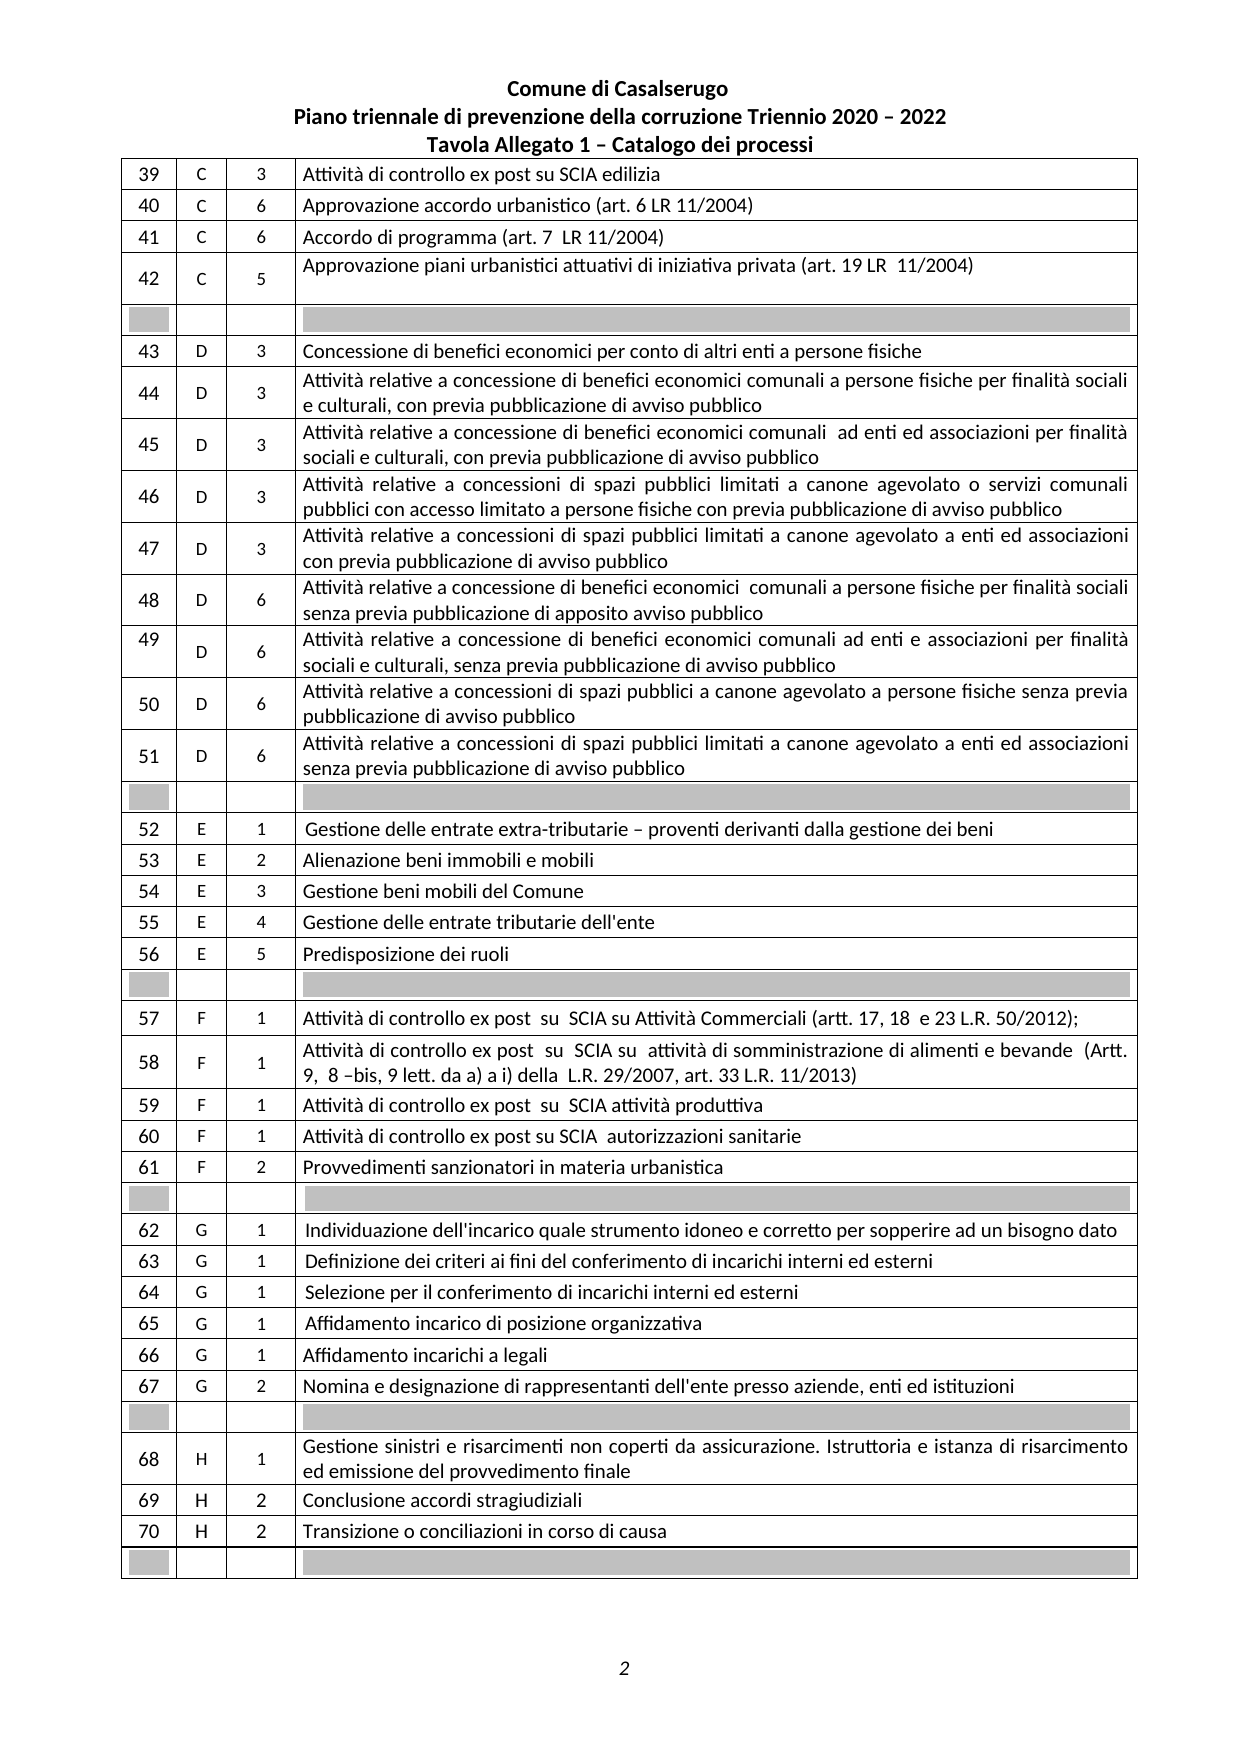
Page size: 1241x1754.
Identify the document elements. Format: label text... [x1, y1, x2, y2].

table_cell Attività relative a concessione di benefici economici comunali a persone fisiche per finalità sociali senza previa pubblicazione di apposito avviso pubblico [296, 575, 1137, 625]
table_cell F [177, 1001, 226, 1035]
table_cell [177, 1548, 226, 1578]
table_cell [227, 970, 295, 1000]
table_cell D [177, 730, 226, 781]
table_cell 6 [227, 626, 295, 677]
table_cell 3 [227, 159, 295, 189]
table_cell [122, 1402, 176, 1432]
table_cell Conclusione accordi stragiudiziali [296, 1485, 1137, 1515]
table_cell 64 [122, 1277, 176, 1307]
table_cell Gestione beni mobili del Comune [296, 876, 1137, 906]
table_cell 39 [122, 159, 176, 189]
table_cell Attività relative a concessione di benefici economici comunali ad enti ed associazioni per finalità sociali e culturali, con previa pubblicazione di avviso pubblico [296, 419, 1137, 470]
table_cell Attività di controllo ex post su SCIA su Attività Commerciali (artt. 17, 18 e 23 L.R. 50/2012); [296, 1001, 1137, 1035]
table_cell 57 [122, 1001, 176, 1035]
table_cell Attività di controllo ex post su SCIA edilizia [296, 159, 1137, 189]
table_cell 2 [227, 1371, 295, 1401]
table_cell 68 [122, 1433, 176, 1484]
table_cell Attività relative a concessioni di spazi pubblici a canone agevolato a persone fisiche senza previa pubblicazione di avviso pubblico [296, 678, 1137, 729]
table_cell 4 [227, 907, 295, 937]
table_cell F [177, 1152, 226, 1182]
table_cell G [177, 1308, 226, 1338]
table_cell 5 [227, 938, 295, 968]
table_cell 44 [122, 367, 176, 418]
table_cell Affidamento incarichi a legali [296, 1339, 1137, 1369]
table_cell Attività relative a concessioni di spazi pubblici limitati a canone agevolato o servizi comunali pubblici con accesso limitato a persone fisiche con previa pubblicazione di avviso pubblico [296, 471, 1137, 522]
table_cell D [177, 678, 226, 729]
table_cell C [177, 190, 226, 220]
table_cell D [177, 626, 226, 677]
table_cell 1 [227, 1277, 295, 1307]
table_cell E [177, 907, 226, 937]
table_cell 1 [227, 1339, 295, 1369]
table_cell 60 [122, 1121, 176, 1151]
table_cell E [177, 813, 226, 843]
table_cell E [177, 938, 226, 968]
table_cell [177, 305, 226, 335]
table_cell [177, 970, 226, 1000]
table_cell [227, 1402, 295, 1432]
table_cell 2 [227, 845, 295, 875]
table_cell 1 [227, 1214, 295, 1244]
table_cell Selezione per il conferimento di incarichi interni ed esterni [296, 1277, 1137, 1307]
table_cell G [177, 1371, 226, 1401]
table_cell 1 [227, 1246, 295, 1276]
table_cell 1 [227, 1036, 295, 1088]
table_cell 3 [227, 419, 295, 470]
table_cell [122, 1183, 176, 1213]
table_cell H [177, 1516, 226, 1546]
table_cell 45 [122, 419, 176, 470]
table_cell Predisposizione dei ruoli [296, 938, 1137, 968]
table_cell 69 [122, 1485, 176, 1515]
table_cell 56 [122, 938, 176, 968]
table_cell 67 [122, 1371, 176, 1401]
table_cell Attività relative a concessioni di spazi pubblici limitati a canone agevolato a enti ed associazioni senza previa pubblicazione di avviso pubblico [296, 730, 1137, 781]
table_cell 3 [227, 367, 295, 418]
table_cell 50 [122, 678, 176, 729]
table_cell [227, 782, 295, 812]
table_cell 6 [227, 678, 295, 729]
table_cell Nomina e designazione di rappresentanti dell'ente presso aziende, enti ed istituzioni [296, 1371, 1137, 1401]
table_cell 6 [227, 221, 295, 252]
table_cell 54 [122, 876, 176, 906]
table_cell [122, 970, 176, 1000]
table_cell G [177, 1277, 226, 1307]
table_cell [177, 1402, 226, 1432]
table_cell 47 [122, 523, 176, 573]
table_cell Gestione delle entrate tributarie dell'ente [296, 907, 1137, 937]
table_cell 66 [122, 1339, 176, 1369]
table_cell Attività relative a concessione di benefici economici comunali a persone fisiche per finalità sociali e culturali, con previa pubblicazione di avviso pubblico [296, 367, 1137, 418]
table_cell [177, 1183, 226, 1213]
table_cell 48 [122, 575, 176, 625]
table_cell Approvazione piani urbanistici attuativi di iniziativa privata (art. 19 LR 11/2004) [296, 253, 1137, 303]
table_cell Transizione o conciliazioni in corso di causa [296, 1516, 1137, 1546]
table_cell [227, 1183, 295, 1213]
table_cell E [177, 876, 226, 906]
table_cell [227, 305, 295, 335]
table_cell 49 [122, 626, 176, 677]
table_cell H [177, 1433, 226, 1484]
table_cell Individuazione dell'incarico quale strumento idoneo e corretto per sopperire ad un bisogno dato [296, 1214, 1137, 1244]
table_cell 70 [122, 1516, 176, 1546]
table_cell Provvedimenti sanzionatori in materia urbanistica [296, 1152, 1137, 1182]
table_cell G [177, 1246, 226, 1276]
table_cell 1 [227, 1433, 295, 1484]
table_cell 1 [227, 1121, 295, 1151]
table_cell [296, 1183, 1137, 1213]
table_cell 2 [227, 1152, 295, 1182]
table_cell C [177, 253, 226, 303]
table_cell Attività di controllo ex post su SCIA attività produttiva [296, 1089, 1137, 1119]
table_cell 58 [122, 1036, 176, 1088]
table_cell F [177, 1121, 226, 1151]
table_cell 5 [227, 253, 295, 303]
table_cell C [177, 159, 226, 189]
table_cell 6 [227, 190, 295, 220]
table_cell 1 [227, 1001, 295, 1035]
table_cell [296, 970, 1137, 1000]
table_cell 1 [227, 1089, 295, 1119]
table_cell 2 [227, 1485, 295, 1515]
table_cell F [177, 1089, 226, 1119]
table_cell 1 [227, 1308, 295, 1338]
table_cell Gestione delle entrate extra-tributarie – proventi derivanti dalla gestione dei beni [296, 813, 1137, 843]
table_cell 41 [122, 221, 176, 252]
table_cell 53 [122, 845, 176, 875]
table_cell 46 [122, 471, 176, 522]
table_cell [227, 1548, 295, 1578]
table_cell D [177, 336, 226, 366]
table_cell 65 [122, 1308, 176, 1338]
table_cell D [177, 367, 226, 418]
table_cell 6 [227, 730, 295, 781]
table_cell 61 [122, 1152, 176, 1182]
table_cell [177, 782, 226, 812]
table_cell 62 [122, 1214, 176, 1244]
table_cell 3 [227, 876, 295, 906]
table_cell [122, 1548, 176, 1578]
table_cell Definizione dei criteri ai fini del conferimento di incarichi interni ed esterni [296, 1246, 1137, 1276]
table_cell Affidamento incarico di posizione organizzativa [296, 1308, 1137, 1338]
table_cell [296, 305, 1137, 335]
table_cell H [177, 1485, 226, 1515]
table_cell 3 [227, 336, 295, 366]
table_cell 40 [122, 190, 176, 220]
table_cell G [177, 1339, 226, 1369]
table_cell 52 [122, 813, 176, 843]
table_cell Approvazione accordo urbanistico (art. 6 LR 11/2004) [296, 190, 1137, 220]
table_cell 2 [227, 1516, 295, 1546]
table_cell Attività relative a concessione di benefici economici comunali ad enti e associazioni per finalità sociali e culturali, senza previa pubblicazione di avviso pubblico [296, 626, 1137, 677]
table_cell D [177, 575, 226, 625]
table_cell 3 [227, 471, 295, 522]
table_cell [122, 305, 176, 335]
table_cell D [177, 419, 226, 470]
table_cell F [177, 1036, 226, 1088]
table_cell Alienazione beni immobili e mobili [296, 845, 1137, 875]
table_cell 42 [122, 253, 176, 303]
table_cell 63 [122, 1246, 176, 1276]
table_cell Concessione di benefici economici per conto di altri enti a persone fisiche [296, 336, 1137, 366]
table_cell G [177, 1214, 226, 1244]
table_cell [296, 782, 1137, 812]
table_cell Accordo di programma (art. 7 LR 11/2004) [296, 221, 1137, 252]
table_cell 59 [122, 1089, 176, 1119]
table_cell 6 [227, 575, 295, 625]
table_cell E [177, 845, 226, 875]
table_cell Attività di controllo ex post su SCIA su attività di somministrazione di alimenti e bevande (Artt. 9, 8 –bis, 9 lett. da a) a i) della L.R. 29/2007, art. 33 L.R. 11/2013) [296, 1036, 1137, 1088]
table_cell 55 [122, 907, 176, 937]
table_cell D [177, 471, 226, 522]
table_cell 3 [227, 523, 295, 573]
table_cell C [177, 221, 226, 252]
table_cell D [177, 523, 226, 573]
table_cell 51 [122, 730, 176, 781]
table_cell [122, 782, 176, 812]
table_cell [296, 1402, 1137, 1432]
table_cell Attività relative a concessioni di spazi pubblici limitati a canone agevolato a enti ed associazioni con previa pubblicazione di avviso pubblico [296, 523, 1137, 573]
table_cell 43 [122, 336, 176, 366]
table_cell 1 [227, 813, 295, 843]
table_cell [296, 1548, 1137, 1578]
table_cell Attività di controllo ex post su SCIA autorizzazioni sanitarie [296, 1121, 1137, 1151]
table_cell Gestione sinistri e risarcimenti non coperti da assicurazione. Istruttoria e istanza di risarcimento ed emissione del provvedimento finale [296, 1433, 1137, 1484]
